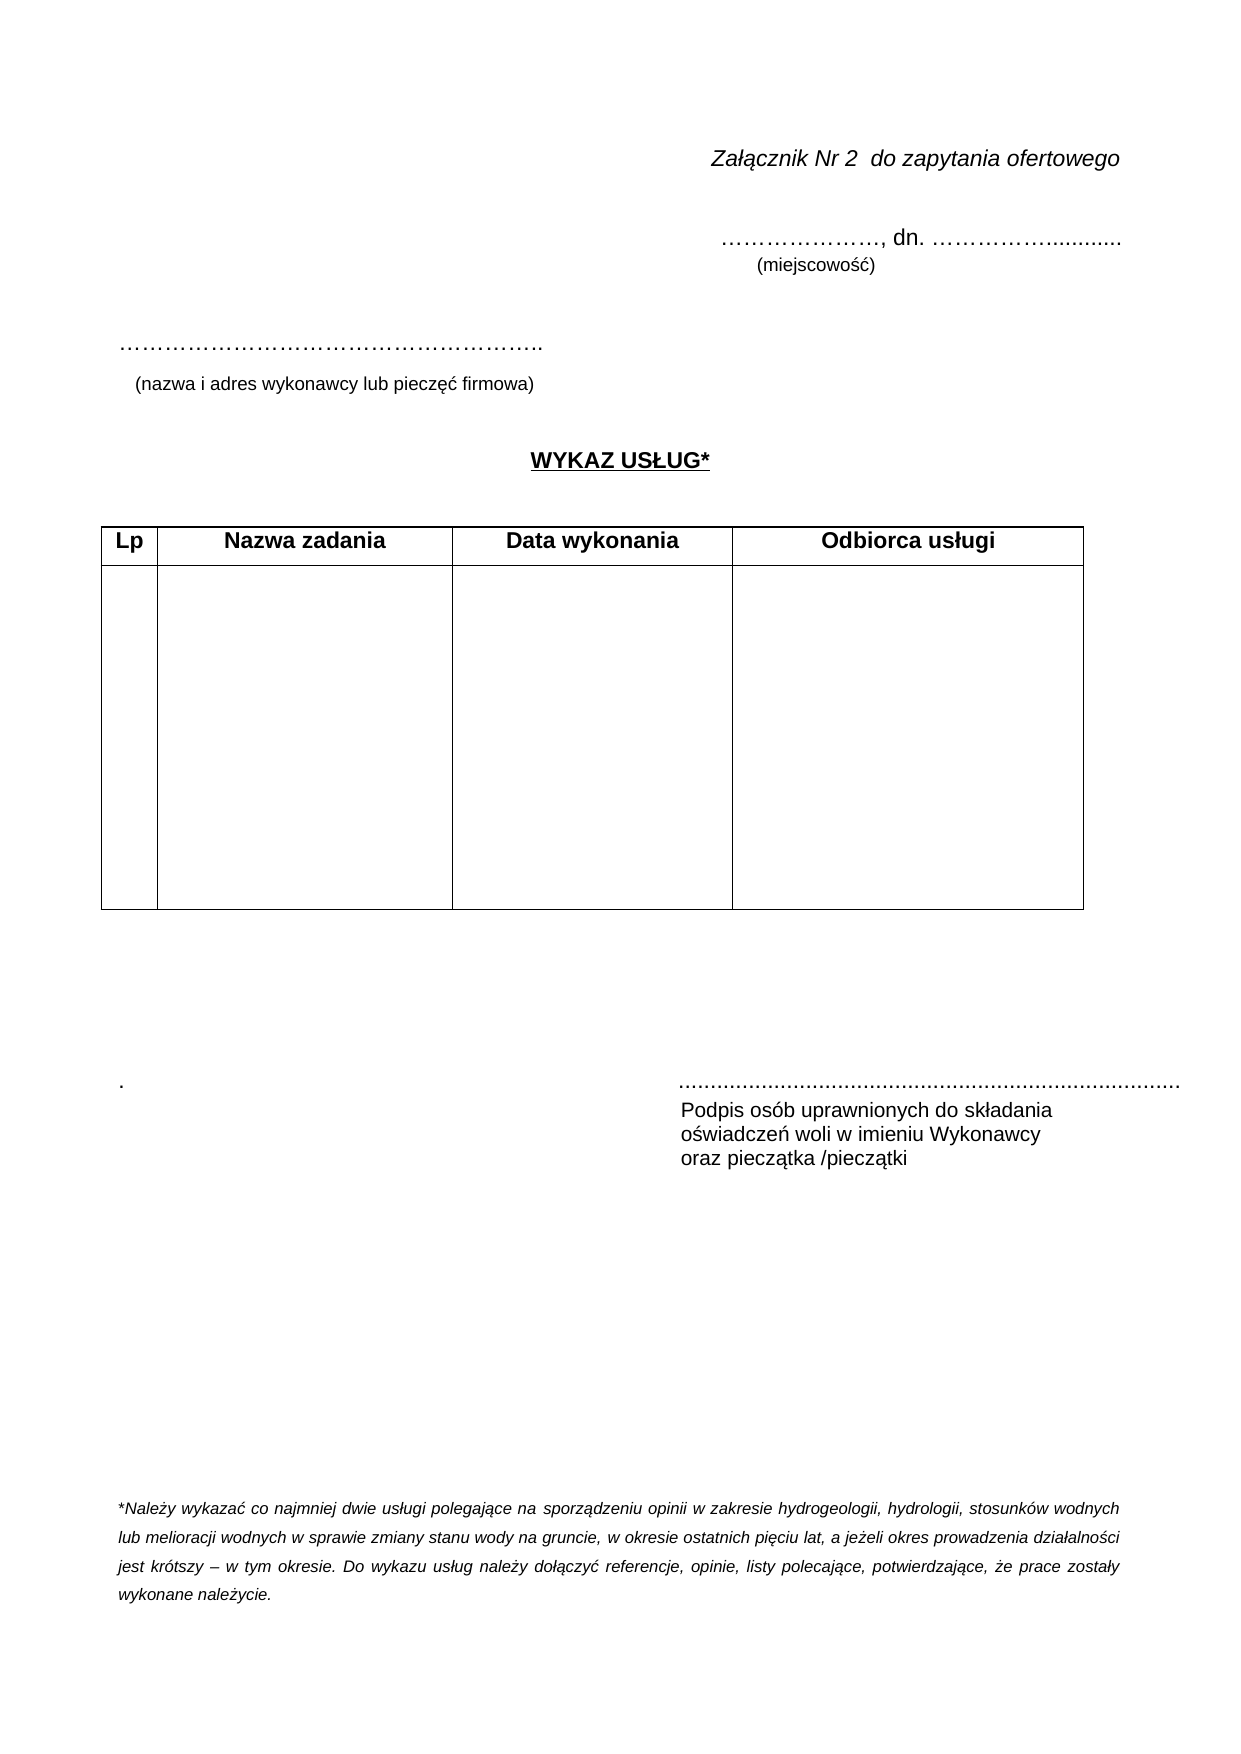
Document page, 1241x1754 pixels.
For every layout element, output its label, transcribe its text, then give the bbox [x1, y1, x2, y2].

text (miejscowość) [118, 250, 1122, 276]
text (nazwa i adres wykonawcy lub pieczęć firmowa) [118, 368, 1122, 395]
table_header Lp [102, 528, 157, 565]
table_header Data wykonania [453, 528, 732, 565]
table_cell [158, 566, 452, 908]
table_header Odbiorca usługi [733, 528, 1083, 565]
table_header Nazwa zadania [158, 528, 452, 565]
text ……………………………………………….. [118, 329, 1122, 355]
text *Należy wykazać co najmniej dwie usługi polegające na sporządzeniu opinii w zakresie hydrogeologii, hydrologii, stosunków wodnych lub melioracji wodnych w sprawie zmiany stanu wody na gruncie, w okresie ostatnich pięciu lat, a jeżeli okres prowadzenia działalności jest krótszy – w tym okresie. Do wykazu usług należy dołączyć referencje, opinie, listy polecające, potwierdzające, że prace zostały wykonane należycie. [118, 1499, 1122, 1604]
table_cell [733, 566, 1083, 908]
text …………………, dn. ……………............ [118, 223, 1122, 250]
text . ............................................................................... [118, 1067, 1226, 1094]
text WYKAZ USŁUG* [118, 447, 1122, 474]
table_cell [453, 566, 732, 908]
table_cell [102, 566, 157, 908]
text Podpis osób uprawnionych do składania oświadczeń woli w imieniu Wykonawcy oraz pieczątka /pieczątki [681, 1098, 1115, 1169]
text Załącznik Nr 2 do zapytania ofertowego [118, 144, 1122, 171]
